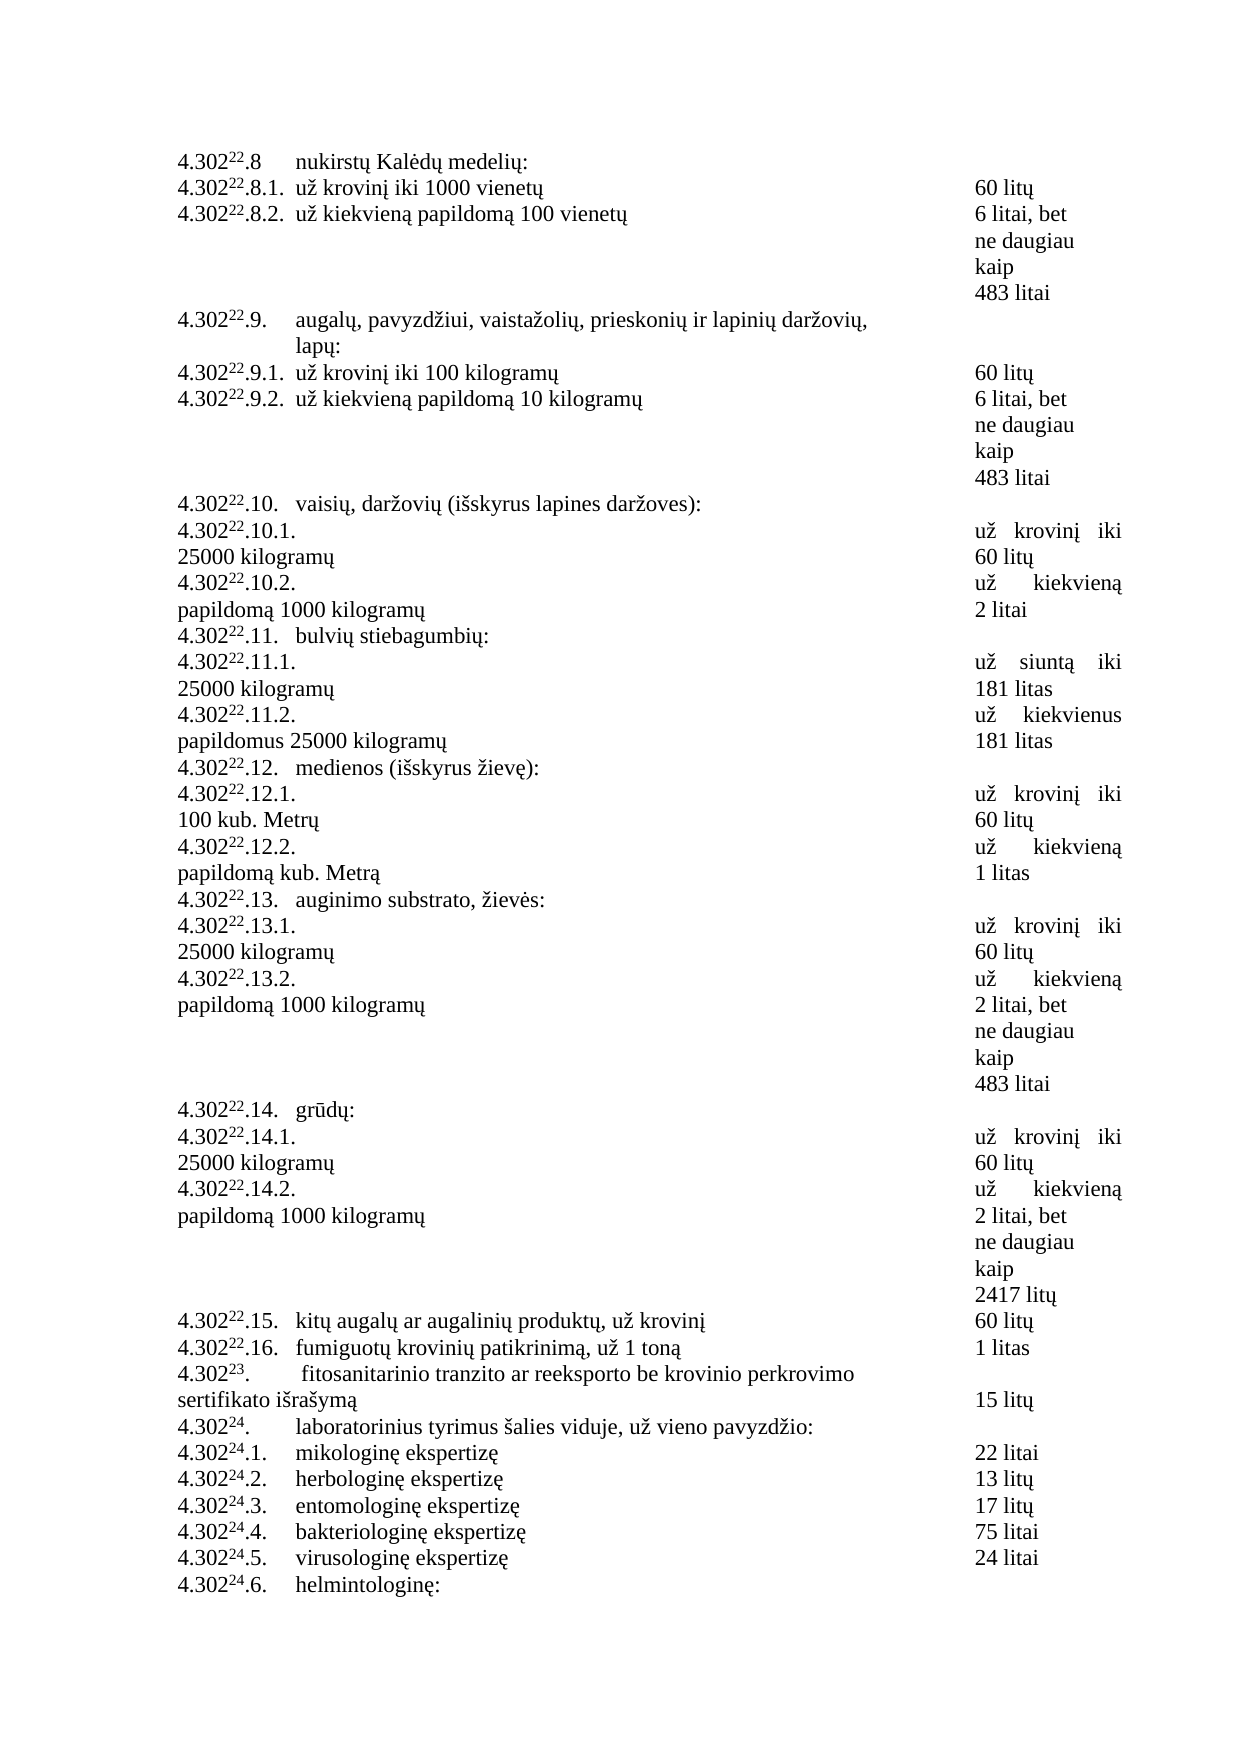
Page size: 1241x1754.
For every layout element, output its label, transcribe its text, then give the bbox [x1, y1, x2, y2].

text kaip [974, 438, 1122, 464]
text 4.30222.9.2. už kiekvieną papildomą 10 kilogramų 6 litai, bet [177, 385, 1122, 411]
text 4.30224.3. entomologinę ekspertizę 17 litų [177, 1492, 1122, 1518]
text 4.30222.13.1. už krovinį iki 25000 kilogramų 60 litų [177, 912, 1122, 965]
text ne daugiau [974, 1017, 1122, 1044]
text 4.30222.11.1. už siuntą iki 25000 kilogramų 181 litas [177, 648, 1122, 701]
text 4.30224.6. helmintologinę: [177, 1571, 1122, 1597]
text 4.30222.12.1. už krovinį iki 100 kub. Metrų 60 litų [177, 780, 1122, 833]
text 483 litai [974, 464, 1122, 490]
text ne daugiau [974, 1228, 1122, 1254]
text 4.30224.4. bakteriologinę ekspertizę 75 litai [177, 1518, 1122, 1544]
text 4.30222.9. augalų, pavyzdžiui, vaistažolių, prieskonių ir lapinių daržovių, [177, 306, 1122, 332]
text kaip [974, 1254, 1122, 1281]
text 4.30222.11.2. už kiekvienus papildomus 25000 kilogramų 181 litas [177, 701, 1122, 754]
text 2417 litų [974, 1281, 1122, 1307]
text 4.30222.8 nukirstų Kalėdų medelių: [177, 148, 1122, 174]
text 4.30222.14.1. už krovinį iki 25000 kilogramų 60 litų [177, 1123, 1122, 1176]
text 4.30222.11. bulvių stiebagumbių: [177, 622, 1122, 648]
text 4.30222.10.1. už krovinį iki 25000 kilogramų 60 litų [177, 517, 1122, 569]
text 4.30222.12.2. už kiekvieną papildomą kub. Metrą 1 litas [177, 833, 1122, 886]
text 4.30223. fitosanitarinio tranzito ar reeksporto be krovinio perkrovimo [177, 1360, 1122, 1386]
text 4.30222.14.2. už kiekvieną papildomą 1000 kilogramų 2 litai, bet [177, 1176, 1122, 1228]
text 4.30222.9.1. už krovinį iki 100 kilogramų 60 litų [177, 358, 1122, 385]
text lapų: [177, 332, 1122, 358]
text ne daugiau [974, 411, 1122, 438]
text 4.30222.13.2. už kiekvieną papildomą 1000 kilogramų 2 litai, bet [177, 965, 1122, 1017]
text 4.30222.10. vaisių, daržovių (išskyrus lapines daržoves): [177, 490, 1122, 517]
text 4.30224. laboratorinius tyrimus šalies viduje, už vieno pavyzdžio: [177, 1413, 1122, 1439]
text 4.30222.16. fumiguotų krovinių patikrinimą, už 1 toną 1 litas [177, 1334, 1122, 1360]
text 4.30222.14. grūdų: [177, 1096, 1122, 1123]
text 4.30224.2. herbologinę ekspertizę 13 litų [177, 1465, 1122, 1492]
text 483 litai [974, 279, 1122, 306]
text kaip [974, 1044, 1122, 1070]
text 4.30222.13. auginimo substrato, žievės: [177, 886, 1122, 912]
text 4.30224.1. mikologinę ekspertizę 22 litai [177, 1439, 1122, 1465]
text sertifikato išrašymą 15 litų [177, 1386, 1122, 1413]
text 483 litai [974, 1070, 1122, 1096]
text 4.30222.10.2. už kiekvieną papildomą 1000 kilogramų 2 litai [177, 569, 1122, 622]
text kaip [974, 253, 1122, 279]
text 4.30222.12. medienos (išskyrus žievę): [177, 754, 1122, 780]
text ne daugiau [974, 227, 1122, 253]
text 4.30222.8.1. už krovinį iki 1000 vienetų 60 litų [177, 174, 1122, 200]
text 4.30224.5. virusologinę ekspertizę 24 litai [177, 1544, 1122, 1571]
text 4.30222.15. kitų augalų ar augalinių produktų, už krovinį 60 litų [177, 1307, 1122, 1334]
text 4.30222.8.2. už kiekvieną papildomą 100 vienetų 6 litai, bet [177, 200, 1122, 227]
